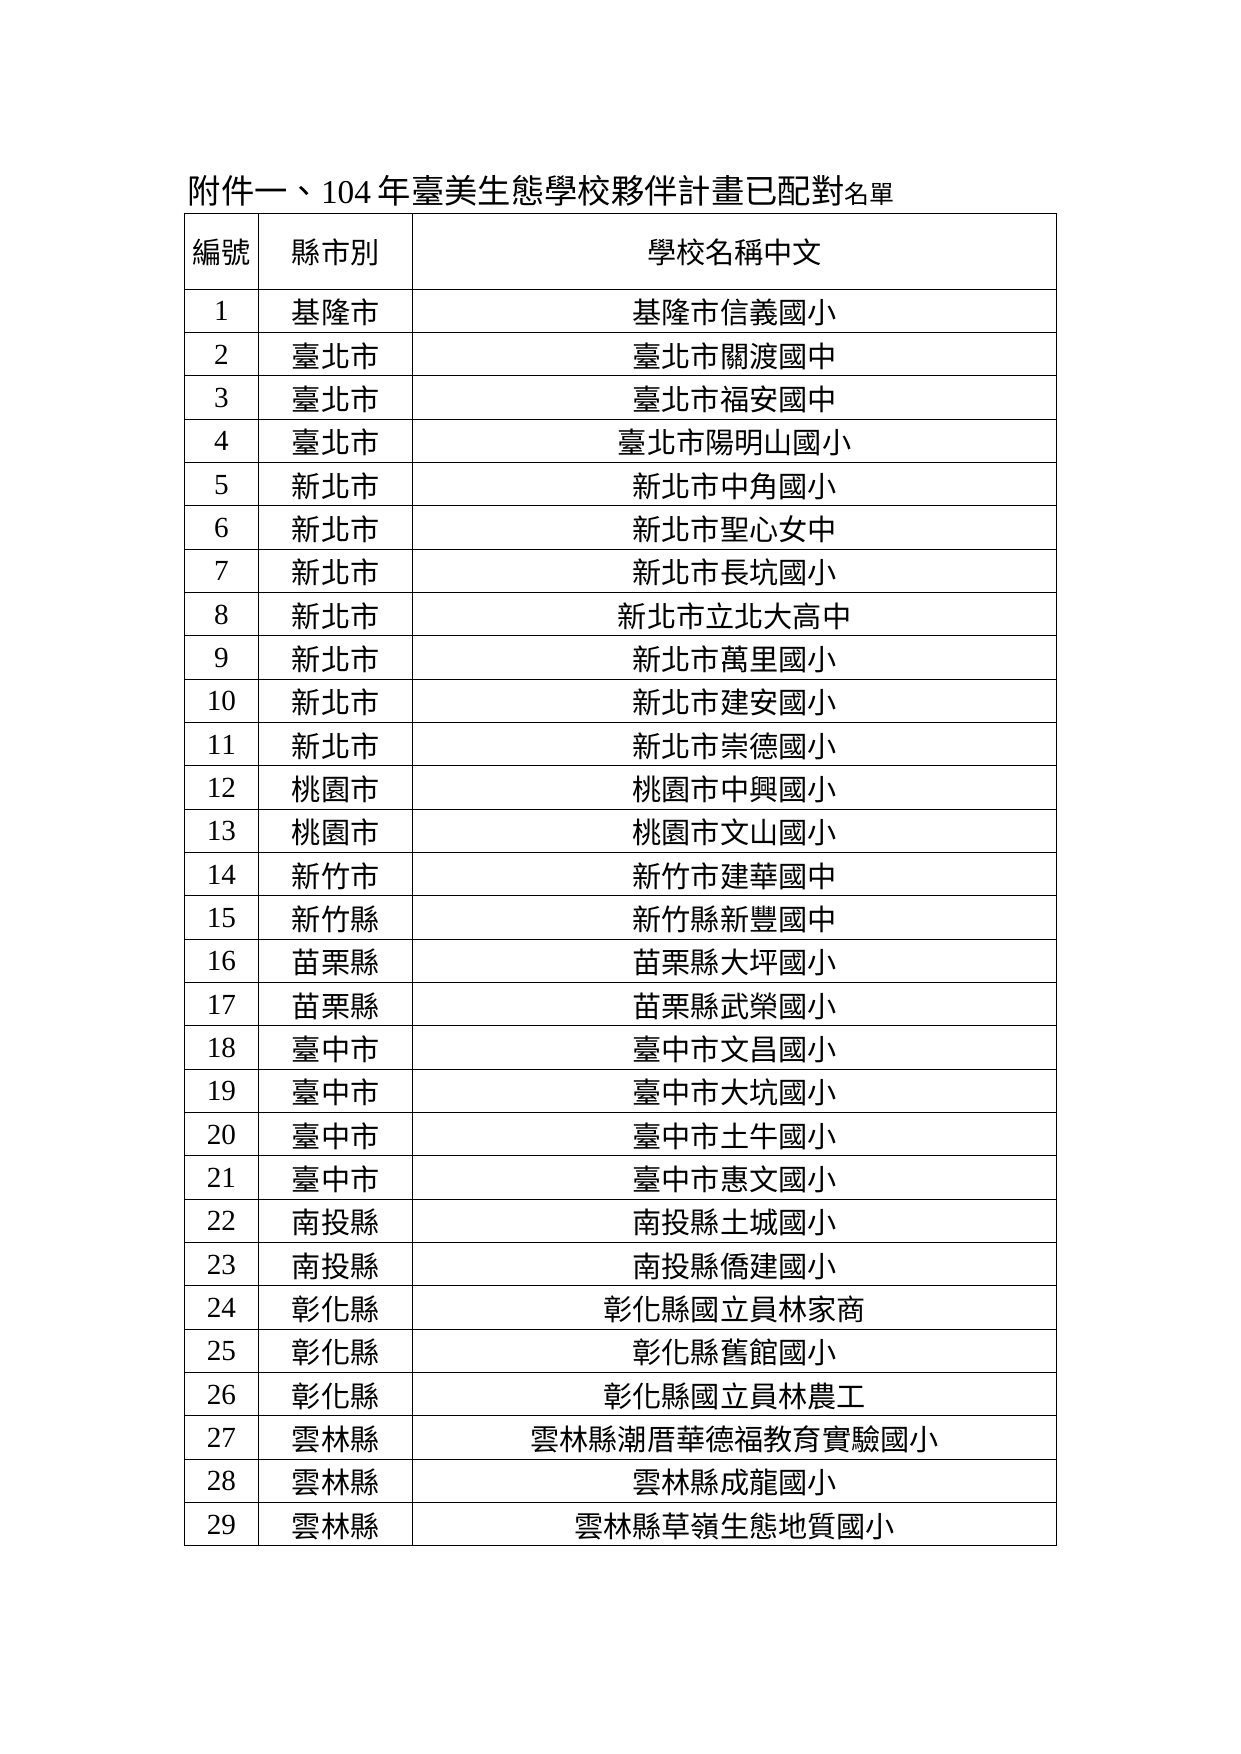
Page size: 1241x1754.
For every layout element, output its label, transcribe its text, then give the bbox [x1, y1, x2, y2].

table_cell 苗栗縣武榮國小 [413, 983, 1056, 1025]
table_cell 臺北市關渡國中 [413, 333, 1056, 375]
table_cell 新北市聖心女中 [413, 506, 1056, 549]
table_cell 臺北市 [259, 376, 412, 419]
table_cell 南投縣僑建國小 [413, 1243, 1056, 1285]
table_cell 18 [185, 1026, 258, 1069]
table_cell 21 [185, 1156, 258, 1199]
table_cell 19 [185, 1070, 258, 1112]
table_cell 新北市 [259, 550, 412, 592]
table_cell 彰化縣國立員林農工 [413, 1373, 1056, 1415]
table_cell 1 [185, 290, 258, 332]
table_cell 臺中市文昌國小 [413, 1026, 1056, 1069]
table_cell 15 [185, 896, 258, 939]
table_cell 臺中市 [259, 1113, 412, 1155]
table_cell 新北市長坑國小 [413, 550, 1056, 592]
table_cell 新北市 [259, 723, 412, 765]
table_cell 南投縣土城國小 [413, 1200, 1056, 1242]
table_cell 新北市建安國小 [413, 680, 1056, 722]
table_cell 10 [185, 680, 258, 722]
table_cell 27 [185, 1416, 258, 1459]
table_cell 新北市中角國小 [413, 463, 1056, 505]
table_cell 臺中市 [259, 1070, 412, 1112]
table_cell 新竹縣新豐國中 [413, 896, 1056, 939]
table_cell 新北市 [259, 593, 412, 635]
table_cell 臺北市 [259, 420, 412, 462]
table_header 縣市別 [259, 214, 412, 289]
table_cell 臺中市土牛國小 [413, 1113, 1056, 1155]
table_cell 苗栗縣 [259, 940, 412, 982]
table_cell 9 [185, 636, 258, 679]
table_cell 22 [185, 1200, 258, 1242]
table_cell 新北市立北大高中 [413, 593, 1056, 635]
table_cell 臺中市 [259, 1156, 412, 1199]
table_cell 臺北市 [259, 333, 412, 375]
table_cell 新北市 [259, 680, 412, 722]
table_cell 雲林縣潮厝華德福教育實驗國小 [413, 1416, 1056, 1459]
table_cell 南投縣 [259, 1200, 412, 1242]
table_cell 3 [185, 376, 258, 419]
table_cell 新北市 [259, 463, 412, 505]
table_header 學校名稱中文 [413, 214, 1056, 289]
table_cell 11 [185, 723, 258, 765]
table_cell 28 [185, 1460, 258, 1502]
table_cell 7 [185, 550, 258, 592]
table_cell 13 [185, 810, 258, 852]
table_cell 臺北市福安國中 [413, 376, 1056, 419]
table_cell 20 [185, 1113, 258, 1155]
table_cell 新竹市建華國中 [413, 853, 1056, 895]
table_cell 彰化縣 [259, 1286, 412, 1329]
table_cell 苗栗縣 [259, 983, 412, 1025]
table_cell 彰化縣 [259, 1373, 412, 1415]
table_cell 新北市崇德國小 [413, 723, 1056, 765]
table_cell 25 [185, 1330, 258, 1372]
table_cell 4 [185, 420, 258, 462]
table_cell 南投縣 [259, 1243, 412, 1285]
table_cell 彰化縣 [259, 1330, 412, 1372]
table_cell 新北市萬里國小 [413, 636, 1056, 679]
table_cell 6 [185, 506, 258, 549]
table_cell 雲林縣 [259, 1460, 412, 1502]
table_cell 桃園市 [259, 766, 412, 809]
table_cell 24 [185, 1286, 258, 1329]
table_cell 26 [185, 1373, 258, 1415]
table_cell 17 [185, 983, 258, 1025]
table_cell 2 [185, 333, 258, 375]
table_cell 彰化縣舊館國小 [413, 1330, 1056, 1372]
table_cell 8 [185, 593, 258, 635]
table_cell 雲林縣成龍國小 [413, 1460, 1056, 1502]
table_cell 29 [185, 1503, 258, 1545]
table_cell 新竹縣 [259, 896, 412, 939]
table_cell 彰化縣國立員林家商 [413, 1286, 1056, 1329]
table_cell 苗栗縣大坪國小 [413, 940, 1056, 982]
text 附件一、104年臺美生態學校夥伴計畫已配對名單 [187, 164, 1053, 213]
table_cell 臺中市惠文國小 [413, 1156, 1056, 1199]
table_cell 12 [185, 766, 258, 809]
table_cell 5 [185, 463, 258, 505]
table_cell 新竹市 [259, 853, 412, 895]
table_cell 23 [185, 1243, 258, 1285]
table_cell 桃園市 [259, 810, 412, 852]
table_header 編號 [185, 214, 258, 289]
table_cell 14 [185, 853, 258, 895]
table_cell 桃園市文山國小 [413, 810, 1056, 852]
table_cell 臺中市 [259, 1026, 412, 1069]
table_cell 新北市 [259, 636, 412, 679]
table_cell 雲林縣 [259, 1416, 412, 1459]
table_cell 16 [185, 940, 258, 982]
table_cell 基隆市 [259, 290, 412, 332]
table_cell 新北市 [259, 506, 412, 549]
table_cell 基隆市信義國小 [413, 290, 1056, 332]
table_cell 桃園市中興國小 [413, 766, 1056, 809]
table_cell 雲林縣草嶺生態地質國小 [413, 1503, 1056, 1545]
table_cell 臺中市大坑國小 [413, 1070, 1056, 1112]
table_cell 臺北市陽明山國小 [413, 420, 1056, 462]
table_cell 雲林縣 [259, 1503, 412, 1545]
